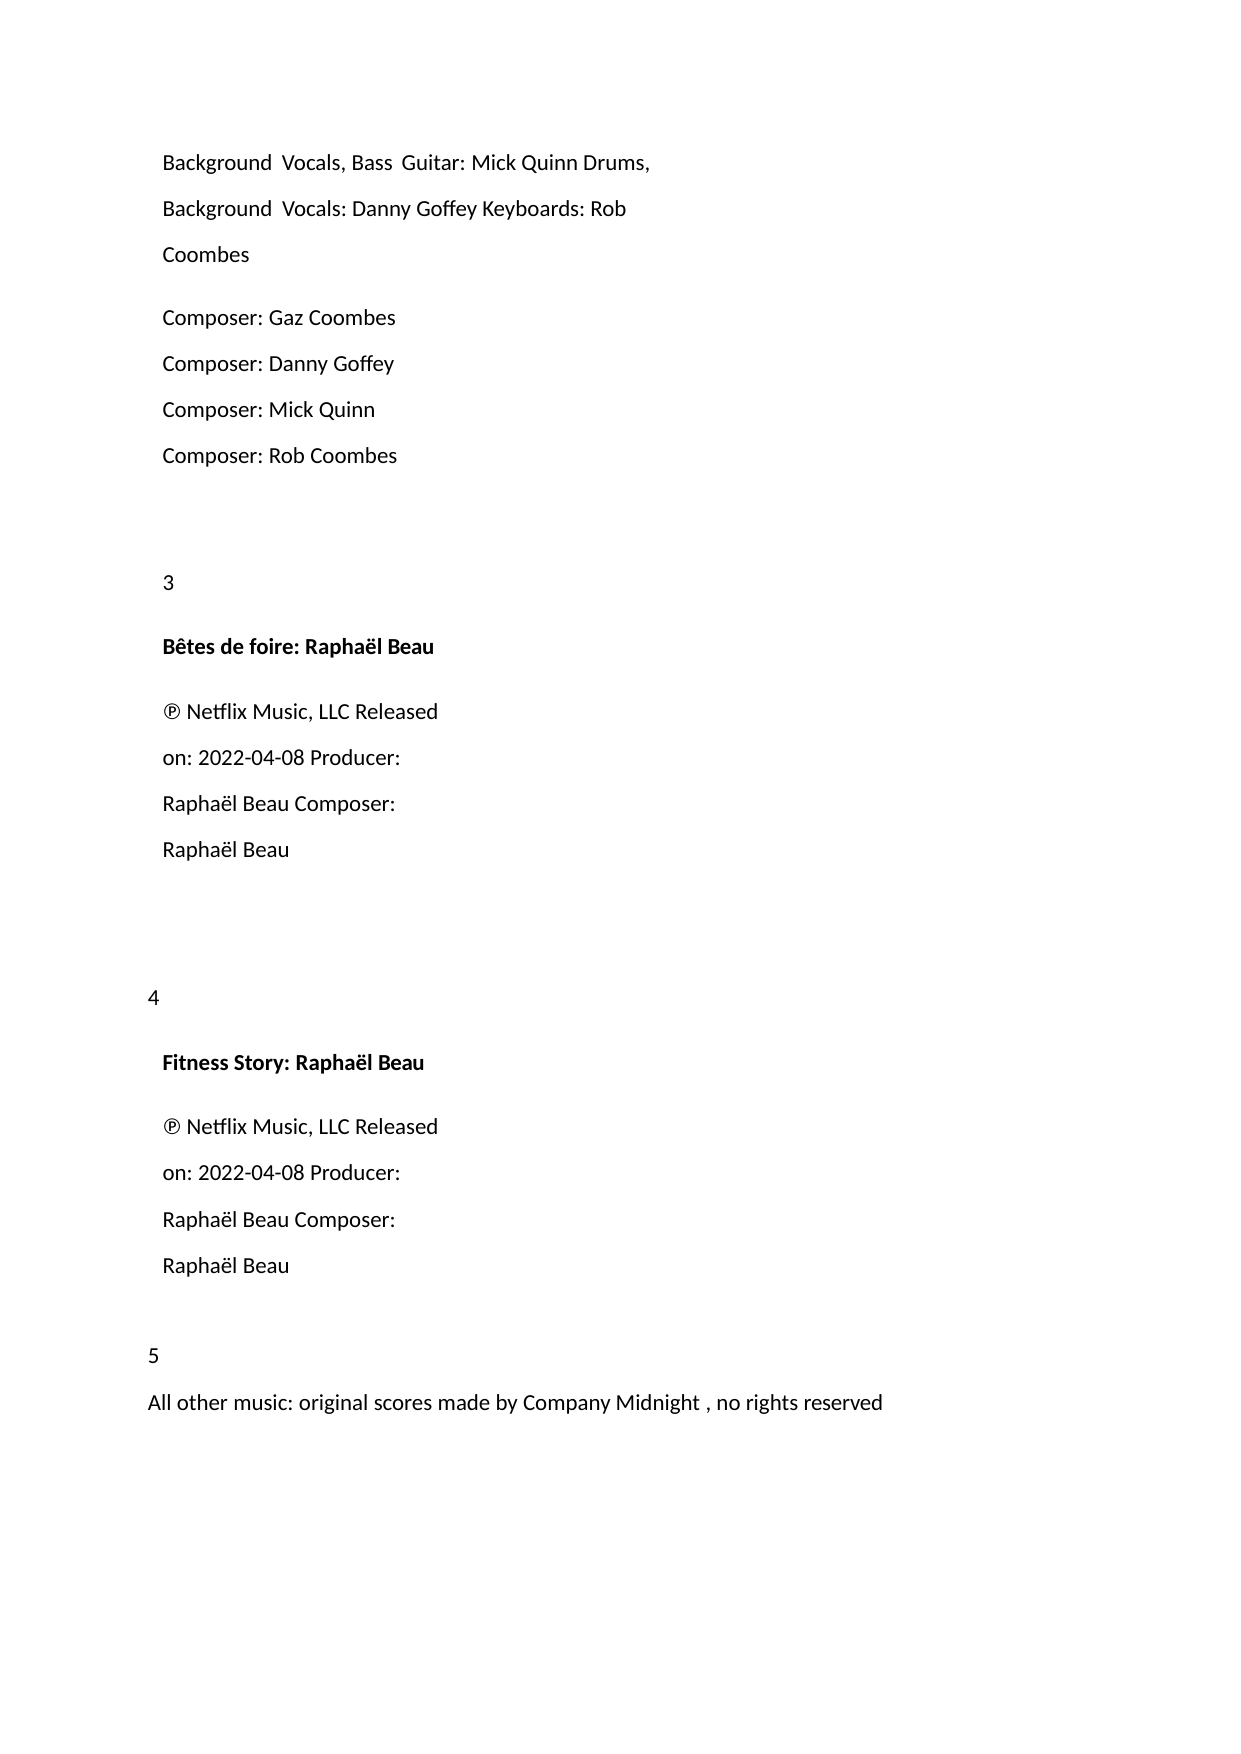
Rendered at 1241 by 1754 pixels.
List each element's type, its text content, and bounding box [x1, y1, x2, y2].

text Bêtes de foire: Raphaël Beau [162, 632, 1093, 660]
text All other music: original scores made by Company Midnight , no rights reserved [148, 1388, 1093, 1416]
text ℗ Netflix Music, LLC Released on: 2022-04-08 Producer: Raphaël Beau Composer: Raphaël Beau [162, 697, 447, 863]
text 4 [148, 983, 1093, 1011]
text Composer: Gaz Coombes Composer: Danny Goffey Composer: Mick Quinn Composer: Rob Coombes [162, 303, 447, 469]
text 5 [148, 1342, 1093, 1370]
text Fitness Story: Raphaël Beau [162, 1048, 1093, 1076]
text 3 [162, 568, 1093, 596]
text Background Vocals, Bass Guitar: Mick Quinn Drums, Background Vocals: Danny Goffey Keyboards: Rob Coombes [162, 148, 657, 268]
text ℗ Netflix Music, LLC Released on: 2022-04-08 Producer: Raphaël Beau Composer: Raphaël Beau [162, 1112, 447, 1279]
